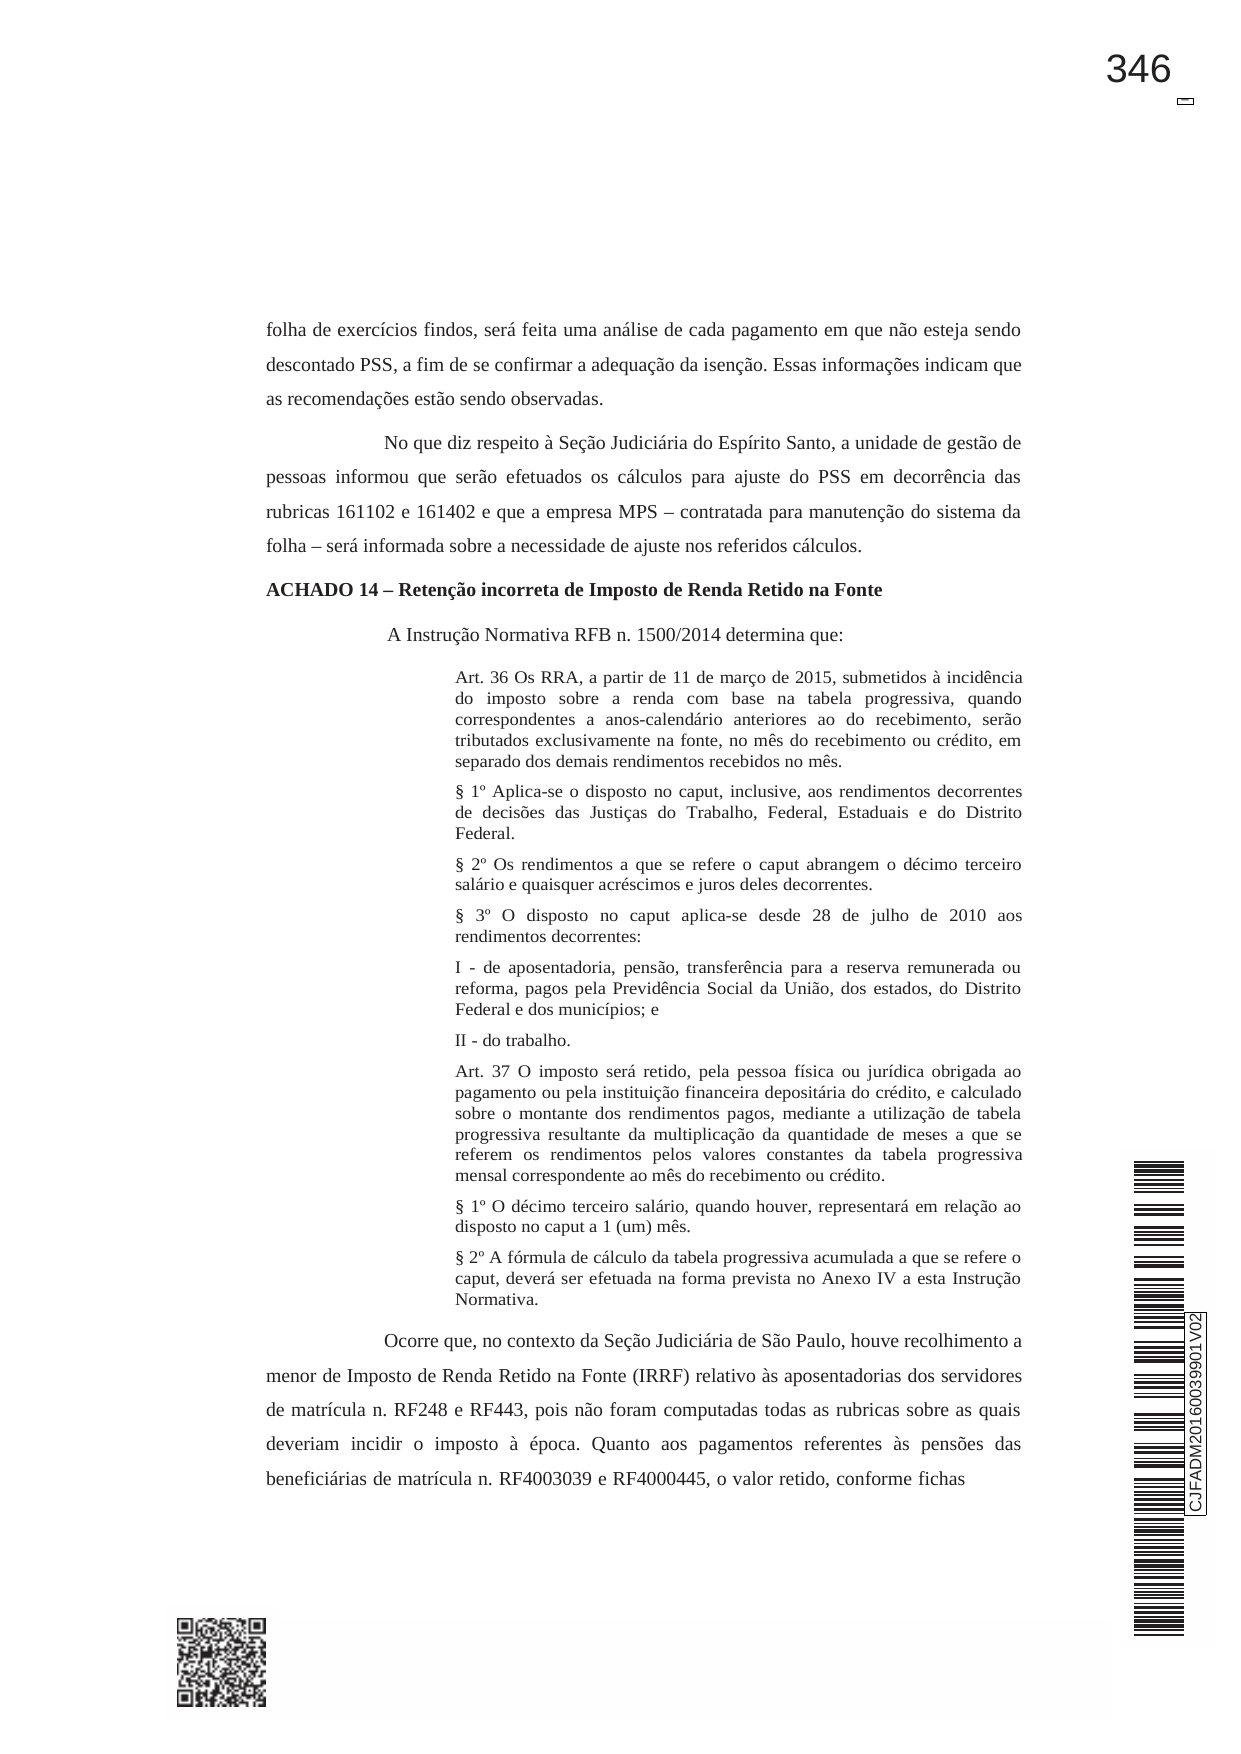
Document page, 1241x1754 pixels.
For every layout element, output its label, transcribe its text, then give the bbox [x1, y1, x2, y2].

text Art. 37 O imposto será retido, pela pessoa física ou jurídica obrigada ao pagamento ou pela instituição financeira depositária do crédito, e calculado sobre o montante dos rendimentos pagos, mediante a utilização de tabela progressiva resultante da multiplicação da quantidade de meses a que se referem os rendimentos pelos valores constantes da tabela progressiva mensal correspondente ao mês do recebimento ou crédito. [455, 1061, 1023, 1185]
text Art. 36 Os RRA, a partir de 11 de março de 2015, submetidos à incidência do imposto sobre a renda com base na tabela progressiva, quando correspondentes a anos-calendário anteriores ao do recebimento, serão tributados exclusivamente na fonte, no mês do recebimento ou crédito, em separado dos demais rendimentos recebidos no mês. [455, 667, 1023, 771]
text CJFADM20160039901V02 [1186, 1313, 1206, 1512]
text § 3º O disposto no caput aplica-se desde 28 de julho de 2010 aos rendimentos decorrentes: [455, 905, 1023, 946]
text § 2º A fórmula de cálculo da tabela progressiva acumulada a que se refere o caput, deverá ser efetuada na forma prevista no Anexo IV a esta Instrução Normativa. [455, 1247, 1023, 1309]
text § 1º Aplica-se o disposto no caput, inclusive, aos rendimentos decorrentes de decisões das Justiças do Trabalho, Federal, Estaduais e do Distrito Federal. [455, 781, 1023, 843]
text A Instrução Normativa RFB n. 1500/2014 determina que: [267, 623, 964, 645]
text Ocorre que, no contexto da Seção Judiciária de São Paulo, houve recolhimento a menor de Imposto de Renda Retido na Fonte (IRRF) relativo às aposentadorias dos servidores de matrícula n. RF248 e RF443, pois não foram computadas todas as rubricas sobre as quais deveriam incidir o imposto à época. Quanto aos pagamentos referentes às pensões das beneficiárias de matrícula n. RF4003039 e RF4000445, o valor retido, conforme fichas [266, 1329, 1023, 1489]
list - do trabalho. [454, 1030, 1240, 1050]
picture [177, 1618, 266, 1707]
text § 1º O décimo terceiro salário, quando houver, representará em relação ao disposto no caput a 1 (um) mês. [455, 1196, 1023, 1237]
text No que diz respeito à Seção Judiciária do Espírito Santo, a unidade de gestão de pessoas informou que serão efetuados os cálculos para ajuste do PSS em decorrência das rubricas 161102 e 161402 e que a empresa MPS – contratada para manutenção do sistema da folha – será informada sobre a necessidade de ajuste nos referidos cálculos. [266, 431, 1023, 557]
text folha de exercícios findos, será feita uma análise de cada pagamento em que não esteja sendo descontado PSS, a fim de se confirmar a adequação da isenção. Essas informações indicam que as recomendações estão sendo observadas. [266, 318, 1022, 410]
text § 2º Os rendimentos a que se refere o caput abrangem o décimo terceiro salário e quaisquer acréscimos e juros deles decorrentes. [455, 853, 1023, 894]
subtitle ACHADO 14 – Retenção incorreta de Imposto de Renda Retido na Fonte [266, 578, 1240, 601]
list - de aposentadoria, pensão, transferência para a reserva remunerada ou reforma, pagos pela Previdência Social da União, dos estados, do Distrito Federal e dos municípios; e [455, 957, 1023, 1019]
